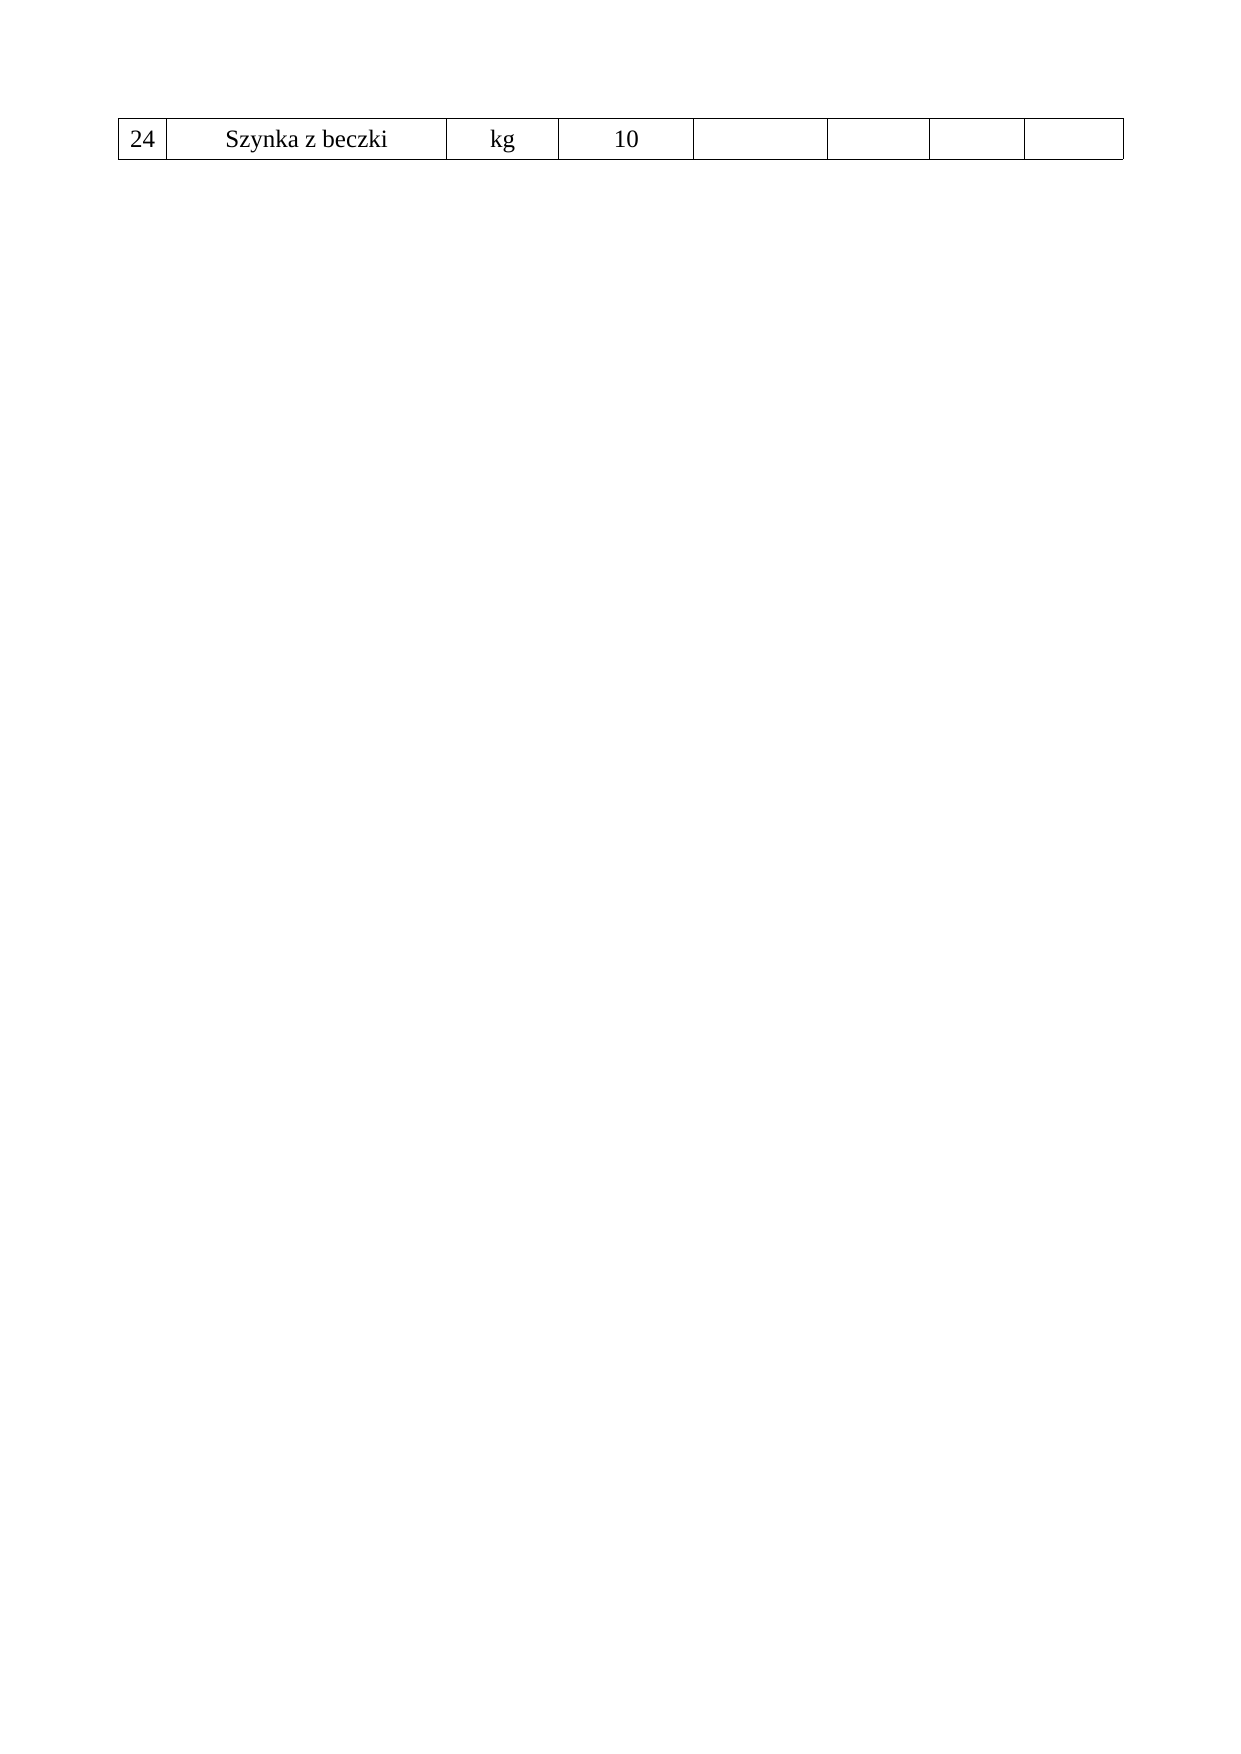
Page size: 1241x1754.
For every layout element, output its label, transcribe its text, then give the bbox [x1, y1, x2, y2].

table_cell kg [447, 119, 558, 159]
table_cell 10 [559, 119, 693, 159]
table_cell Szynka z beczki [167, 119, 446, 159]
table_cell [1025, 119, 1123, 159]
table_cell 24 [119, 119, 166, 159]
table_cell [694, 119, 827, 159]
table_cell [828, 119, 929, 159]
table_cell [930, 119, 1024, 159]
